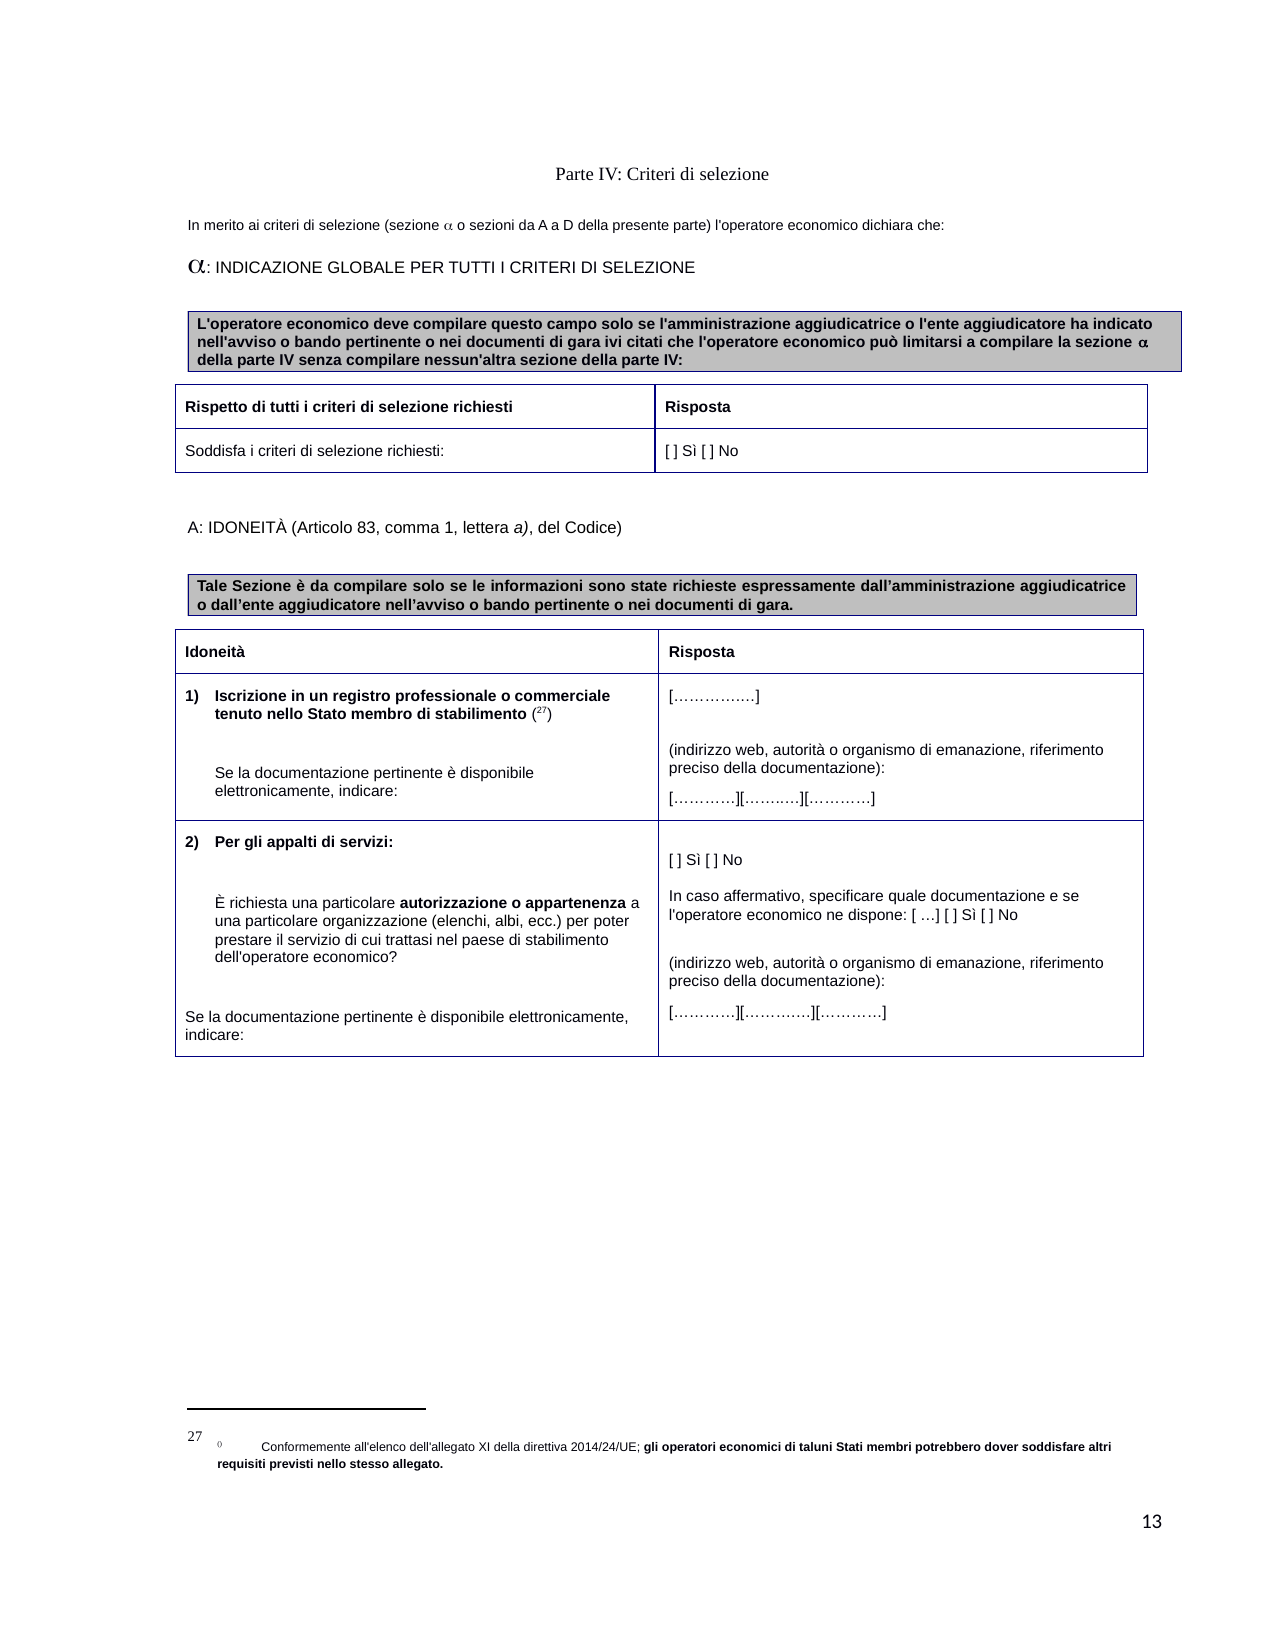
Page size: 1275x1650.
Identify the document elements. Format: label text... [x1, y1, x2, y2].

table_cell Iscrizione in un registro professionale o commerciale tenuto nello Stato membro di stabilimento () Se la documentazione pertinente è disponibile elettronicamente, indicare: [176, 674, 658, 819]
table_cell [ ] Sì [ ] No [656, 429, 1147, 472]
text In merito ai criteri di selezione (sezione  o sezioni da A a D della presente parte) l'operatore economico dichiara che: [187, 217, 1137, 234]
text L'operatore economico deve compilare questo campo solo se l'amministrazione aggiudicatrice o l'ente aggiudicatore ha indicato nell'avviso o bando pertinente o nei documenti di gara ivi citati che l'operatore economico può limitarsi a compilare la sezione  della parte IV senza compilare nessun'altra sezione della parte IV: [189, 312, 1181, 371]
table_header Rispetto di tutti i criteri di selezione richiesti [176, 385, 654, 428]
table_cell [………….…] (indirizzo web, autorità o organismo di emanazione, riferimento preciso della documentazione): […………][……..…][…………] [659, 674, 1143, 819]
text Parte IV: Criteri di selezione [187, 162, 1137, 184]
title A: Idoneità (Articolo 83, comma 1, lettera a), del Codice) [187, 517, 1137, 537]
table_cell [ ] Sì [ ] No In caso affermativo, specificare quale documentazione e se l'operatore economico ne dispone: [ …] [ ] Sì [ ] No (indirizzo web, autorità o organismo di emanazione, riferimento preciso della documentazione): […………][……….…][…………] [659, 821, 1143, 1056]
table_cell Soddisfa i criteri di selezione richiesti: [176, 429, 654, 472]
title : Indicazione globale per tutti i criteri di selezione [187, 253, 1137, 279]
table_header Idoneità [176, 630, 658, 673]
table_cell Per gli appalti di servizi: È richiesta una particolare autorizzazione o appartenenza a una particolare organizzazione (elenchi, albi, ecc.) per poter prestare il servizio di cui trattasi nel paese di stabilimento dell'operatore economico? Se la documentazione pertinente è disponibile elettronicamente, indicare: [176, 821, 658, 1056]
text Tale Sezione è da compilare solo se le informazioni sono state richieste espressamente dall’amministrazione aggiudicatrice o dall’ente aggiudicatore nell’avviso o bando pertinente o nei documenti di gara. [189, 575, 1136, 615]
table_header Risposta [656, 385, 1147, 428]
table_header Risposta [659, 630, 1143, 673]
